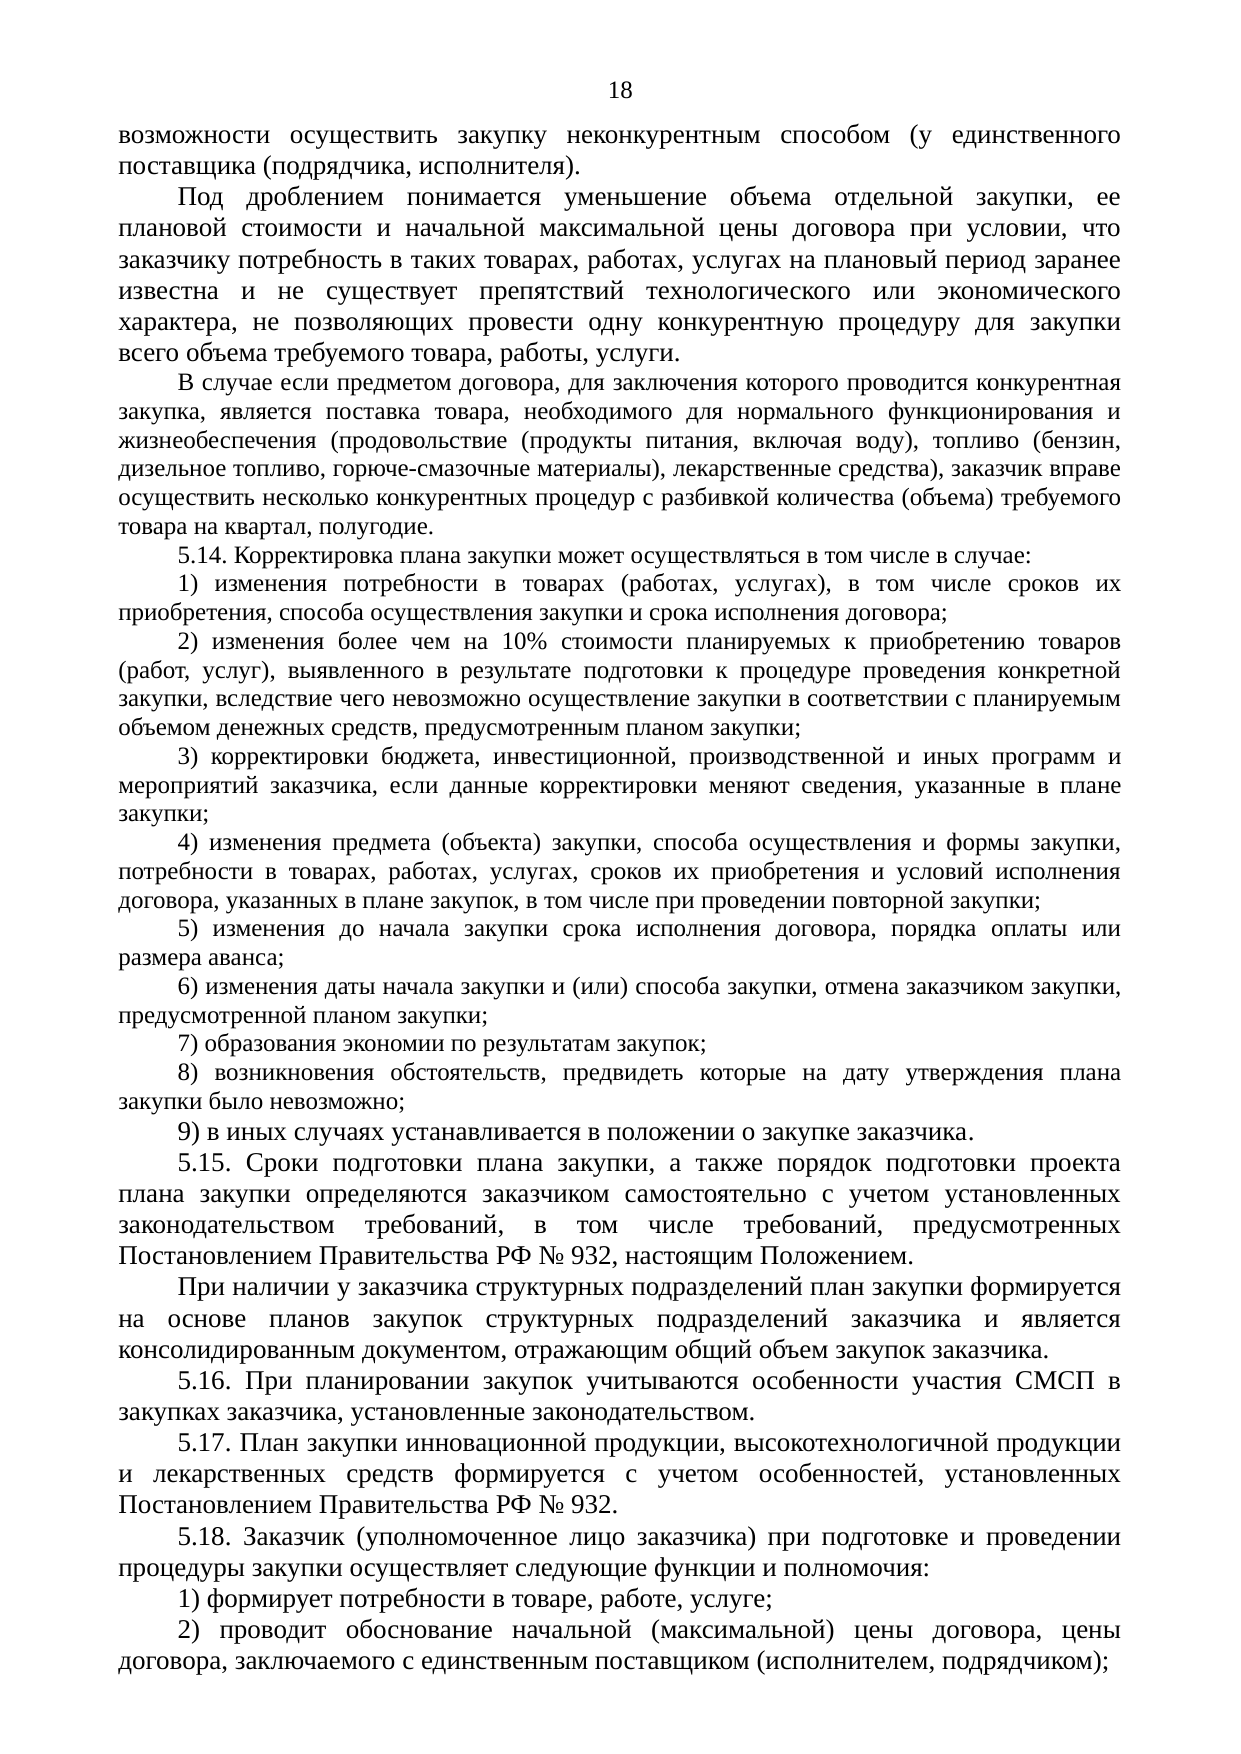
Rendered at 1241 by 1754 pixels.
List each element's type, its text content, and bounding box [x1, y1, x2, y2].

text В случае если предметом договора, для заключения которого проводится конкурентная закупка, является поставка товара, необходимого для нормального функционирования и жизнеобеспечения (продовольствие (продукты питания, включая воду), топливо (бензин, дизельное топливо, горюче-смазочные материалы), лекарственные средства), заказчик вправе осуществить несколько конкурентных процедур с разбивкой количества (объема) требуемого товара на квартал, полугодие. [118, 367, 1122, 540]
text возможности осуществить закупку неконкурентным способом (у единственного поставщика (подрядчика, исполнителя). [118, 118, 1122, 180]
text 2) проводит обоснование начальной (максимальной) цены договора, цены договора, заключаемого с единственным поставщиком (исполнителем, подрядчиком); [118, 1613, 1122, 1675]
text 5) изменения до начала закупки срока исполнения договора, порядка оплаты или размера аванса; [118, 913, 1122, 971]
text 9) в иных случаях устанавливается в положении о закупке заказчика. [118, 1115, 1122, 1146]
text 4) изменения предмета (объекта) закупки, способа осуществления и формы закупки, потребности в товарах, работах, услугах, сроков их приобретения и условий исполнения договора, указанных в плане закупок, в том числе при проведении повторной закупки; [118, 827, 1122, 913]
text 7) образования экономии по результатам закупок; [118, 1028, 1122, 1057]
text При наличии у заказчика структурных подразделений план закупки формируется на основе планов закупок структурных подразделений заказчика и является консолидированным документом, отражающим общий объем закупок заказчика. [118, 1271, 1122, 1364]
text 1) изменения потребности в товарах (работах, услугах), в том числе сроков их приобретения, способа осуществления закупки и срока исполнения договора; [118, 568, 1122, 626]
text 5.18. Заказчик (уполномоченное лицо заказчика) при подготовке и проведении процедуры закупки осуществляет следующие функции и полномочия: [118, 1520, 1122, 1582]
text 5.16. При планировании закупок учитываются особенности участия СМСП в закупках заказчика, установленные законодательством. [118, 1364, 1122, 1426]
text 8) возникновения обстоятельств, предвидеть которые на дату утверждения плана закупки было невозможно; [118, 1057, 1122, 1115]
text 5.15. Сроки подготовки плана закупки, а также порядок подготовки проекта плана закупки определяются заказчиком самостоятельно с учетом установленных законодательством требований, в том числе требований, предусмотренных Постановлением Правительства РФ № 932, настоящим Положением. [118, 1146, 1122, 1271]
text 3) корректировки бюджета, инвестиционной, производственной и иных программ и мероприятий заказчика, если данные корректировки меняют сведения, указанные в плане закупки; [118, 741, 1122, 827]
text Под дроблением понимается уменьшение объема отдельной закупки, ее плановой стоимости и начальной максимальной цены договора при условии, что заказчику потребность в таких товарах, работах, услугах на плановый период заранее известна и не существует препятствий технологического или экономического характера, не позволяющих провести одну конкурентную процедуру для закупки всего объема требуемого товара, работы, услуги. [118, 180, 1122, 367]
text 2) изменения более чем на 10% стоимости планируемых к приобретению товаров (работ, услуг), выявленного в результате подготовки к процедуре проведения конкретной закупки, вследствие чего невозможно осуществление закупки в соответствии с планируемым объемом денежных средств, предусмотренным планом закупки; [118, 626, 1122, 741]
text 5.17. План закупки инновационной продукции, высокотехнологичной продукции и лекарственных средств формируется с учетом особенностей, установленных Постановлением Правительства РФ № 932. [118, 1426, 1122, 1520]
text 5.14. Корректировка плана закупки может осуществляться в том числе в случае: [118, 540, 1122, 568]
text 1) формирует потребности в товаре, работе, услуге; [118, 1582, 1122, 1613]
text 6) изменения даты начала закупки и (или) способа закупки, отмена заказчиком закупки, предусмотренной планом закупки; [118, 971, 1122, 1028]
